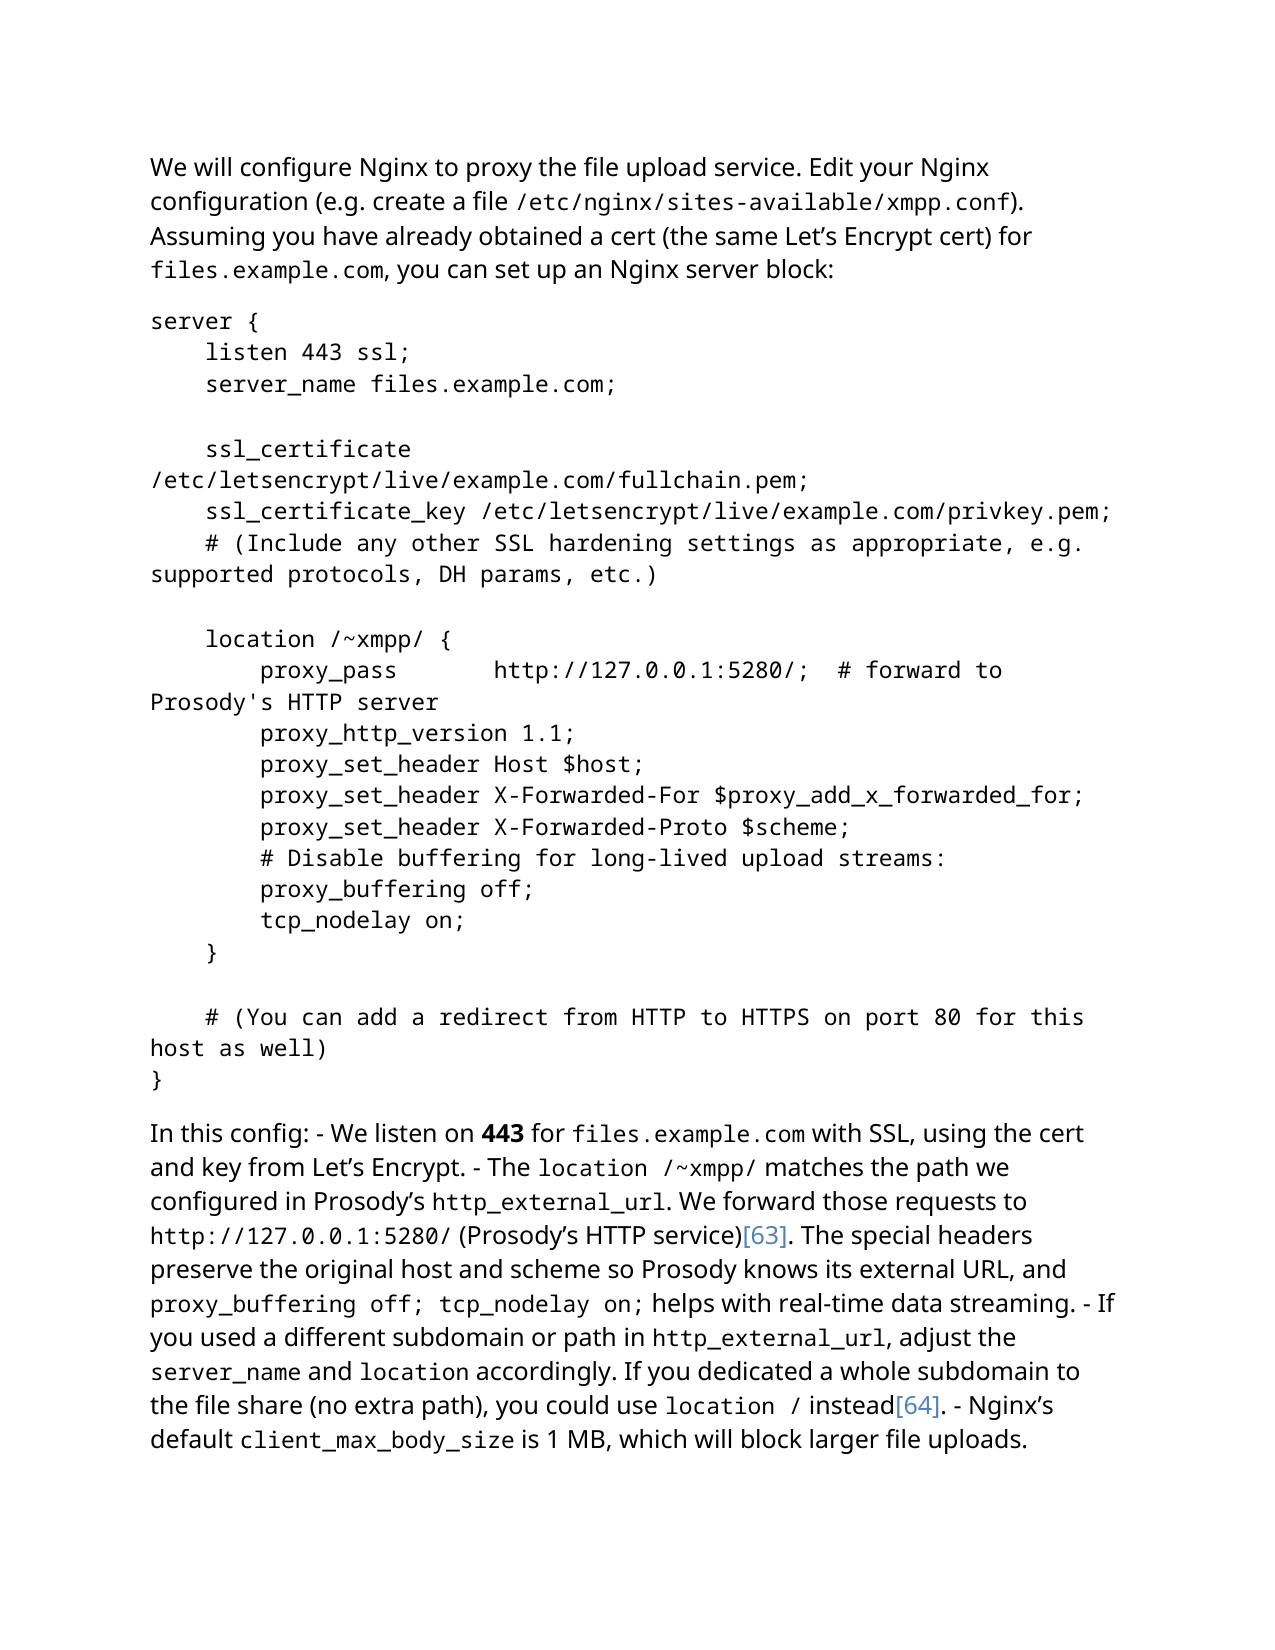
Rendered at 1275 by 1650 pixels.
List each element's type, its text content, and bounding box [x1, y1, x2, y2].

text In this config: - We listen on 443 for files.example.com with SSL, using the cert and key from Let’s Encrypt. - The location /~xmpp/ matches the path we configured in Prosody’s http_external_url. We forward those requests to http://127.0.0.1:5280/ (Prosody’s HTTP service)[63]. The special headers preserve the original host and scheme so Prosody knows its external URL, and proxy_buffering off; tcp_nodelay on; helps with real-time data streaming. - If you used a different subdomain or path in http_external_url, adjust the server_name and location accordingly. If you dedicated a whole subdomain to the file share (no extra path), you could use location / instead[64]. - Nginx’s default client_max_body_size is 1 MB, which will block larger file uploads. [150, 1116, 1125, 1456]
text We will configure Nginx to proxy the file upload service. Edit your Nginx configuration (e.g. create a file /etc/nginx/sites-available/xmpp.conf). Assuming you have already obtained a cert (the same Let’s Encrypt cert) for files.example.com, you can set up an Nginx server block: [150, 150, 1125, 286]
text server { listen 443 ssl; server_name files.example.com; ssl_certificate /etc/letsencrypt/live/example.com/fullchain.pem; ssl_certificate_key /etc/letsencrypt/live/example.com/privkey.pem; # (Include any other SSL hardening settings as appropriate, e.g. supported protocols, DH params, etc.) location /~xmpp/ { proxy_pass http://127.0.0.1:5280/; # forward to Prosody's HTTP server proxy_http_version 1.1; proxy_set_header Host $host; proxy_set_header X-Forwarded-For $proxy_add_x_forwarded_for; proxy_set_header X-Forwarded-Proto $scheme; # Disable buffering for long-lived upload streams: proxy_buffering off; tcp_nodelay on; } # (You can add a redirect from HTTP to HTTPS on port 80 for this host as well) } [150, 305, 1125, 1095]
